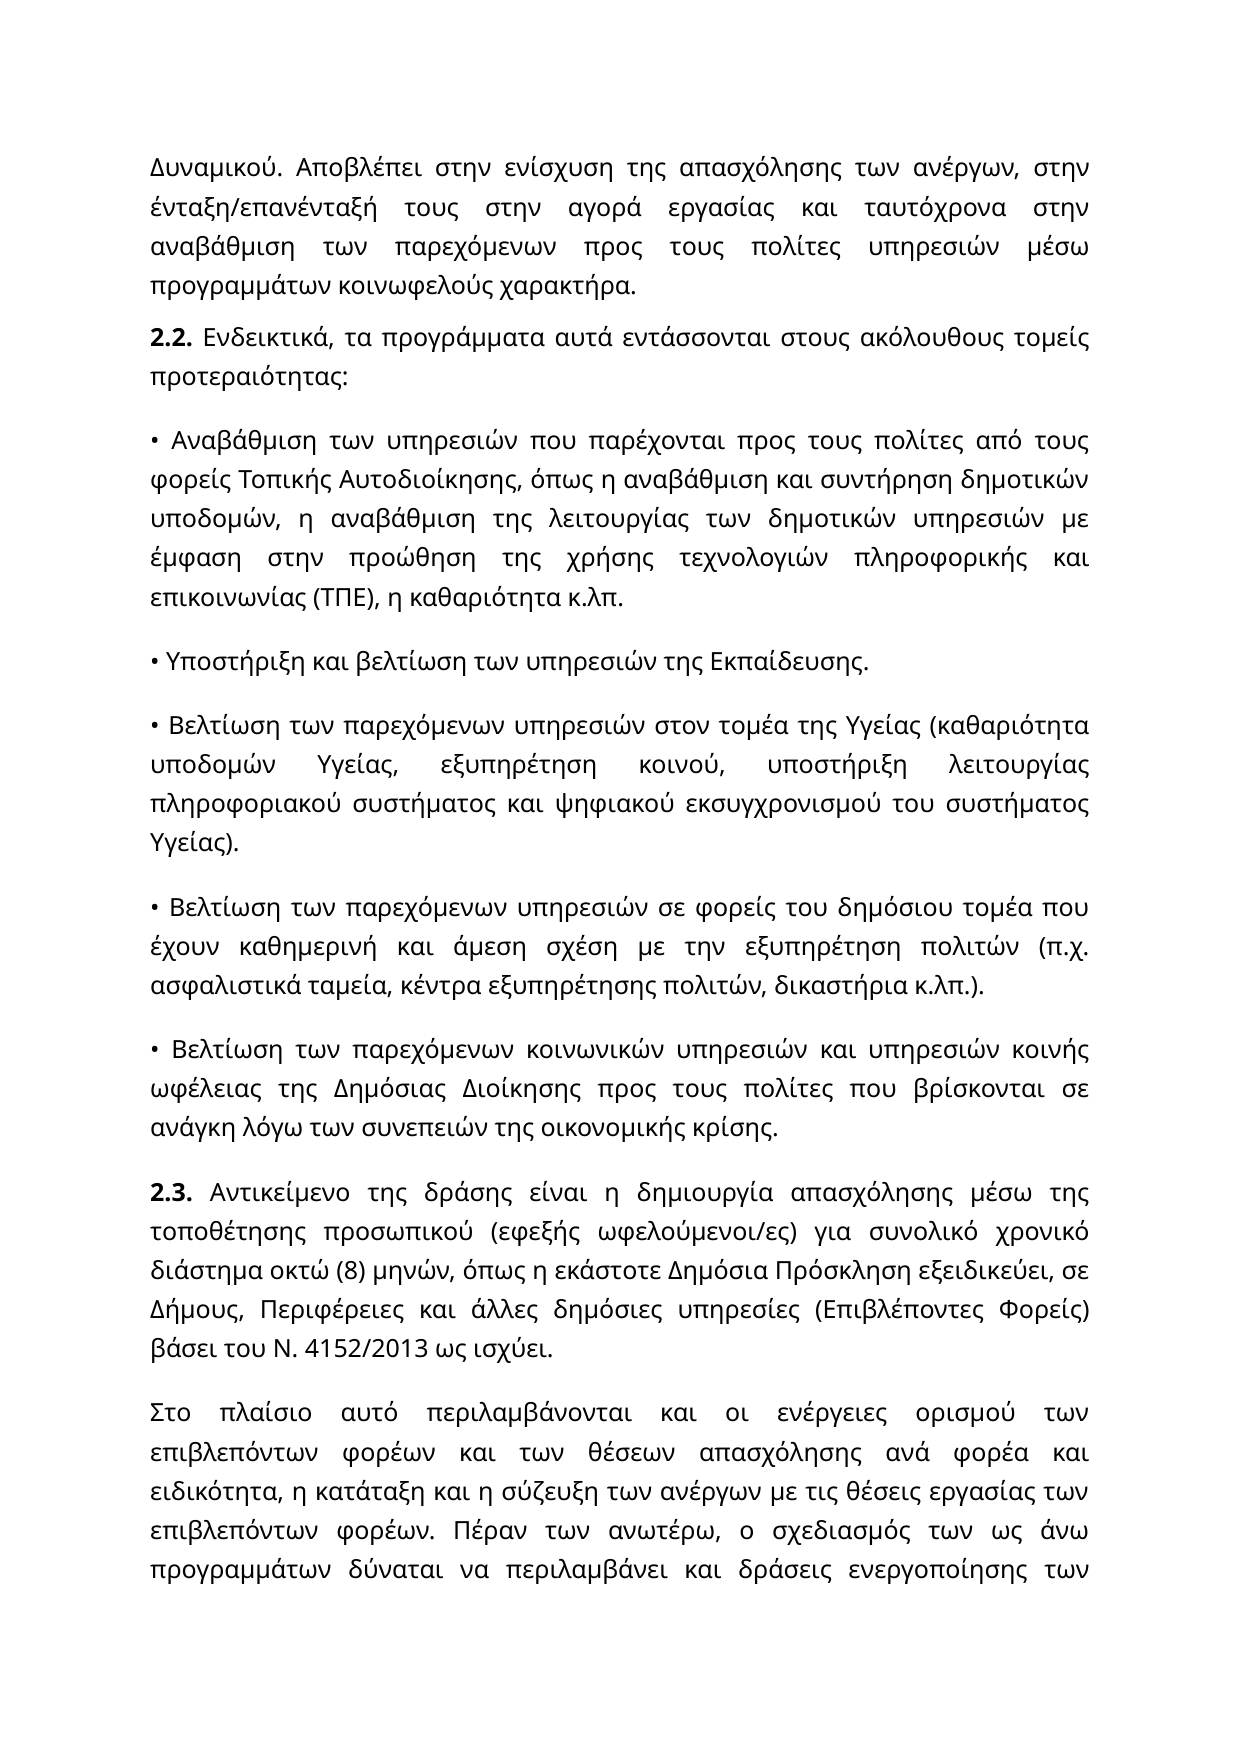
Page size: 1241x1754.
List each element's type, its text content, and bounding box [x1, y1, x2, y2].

text • Βελτίωση των παρεχόμενων κοινωνικών υπηρεσιών και υπηρεσιών κοινής ωφέλειας της Δημόσιας Διοίκησης προς τους πολίτες που βρίσκονται σε ανάγκη λόγω των συνεπειών της οικονομικής κρίσης. [150, 1032, 1090, 1144]
text 2.2. Ενδεικτικά, τα προγράμματα αυτά εντάσσονται στους ακόλουθους τομείς προτεραιότητας: [150, 319, 1090, 392]
text 2.3. Αντικείμενο της δράσης είναι η δημιουργία απασχόλησης μέσω της τοποθέτησης προσωπικού (εφεξής ωφελούμενοι/ες) για συνολικό χρονικό διάστημα οκτώ (8) μηνών, όπως η εκάστοτε Δημόσια Πρόσκληση εξειδικεύει, σε Δήμους, Περιφέρειες και άλλες δημόσιες υπηρεσίες (Επιβλέποντες Φορείς) βάσει του Ν. 4152/2013 ως ισχύει. [150, 1174, 1090, 1365]
text • Βελτίωση των παρεχόμενων υπηρεσιών σε φορείς του δημόσιου τομέα που έχουν καθημερινή και άμεση σχέση με την εξυπηρέτηση πολιτών (π.χ. ασφαλιστικά ταμεία, κέντρα εξυπηρέτησης πολιτών, δικαστήρια κ.λπ.). [150, 889, 1090, 1002]
text Στο πλαίσιο αυτό περιλαμβάνονται και οι ενέργειες ορισμού των επιβλεπόντων φορέων και των θέσεων απασχόλησης ανά φορέα και ειδικότητα, η κατάταξη και η σύζευξη των ανέργων με τις θέσεις εργασίας των επιβλεπόντων φορέων. Πέραν των ανωτέρω, ο σχεδιασμός των ως άνω προγραμμάτων δύναται να περιλαμβάνει και δράσεις ενεργοποίησης των [150, 1395, 1090, 1586]
text • Υποστήριξη και βελτίωση των υπηρεσιών της Εκπαίδευσης. [150, 643, 1090, 677]
text • Αναβάθμιση των υπηρεσιών που παρέχονται προς τους πολίτες από τους φορείς Τοπικής Αυτοδιοίκησης, όπως η αναβάθμιση και συντήρηση δημοτικών υποδομών, η αναβάθμιση της λειτουργίας των δημοτικών υπηρεσιών με έμφαση στην προώθηση της χρήσης τεχνολογιών πληροφορικής και επικοινωνίας (ΤΠΕ), η καθαριότητα κ.λπ. [150, 422, 1090, 613]
text Δυναμικού. Αποβλέπει στην ενίσχυση της απασχόλησης των ανέργων, στην ένταξη/επανένταξή τους στην αγορά εργασίας και ταυτόχρονα στην αναβάθμιση των παρεχόμενων προς τους πολίτες υπηρεσιών μέσω προγραμμάτων κοινωφελούς χαρακτήρα. [150, 150, 1090, 302]
text • Βελτίωση των παρεχόμενων υπηρεσιών στον τομέα της Υγείας (καθαριότητα υποδομών Υγείας, εξυπηρέτηση κοινού, υποστήριξη λειτουργίας πληροφοριακού συστήματος και ψηφιακού εκσυγχρονισμού του συστήματος Υγείας). [150, 707, 1090, 859]
